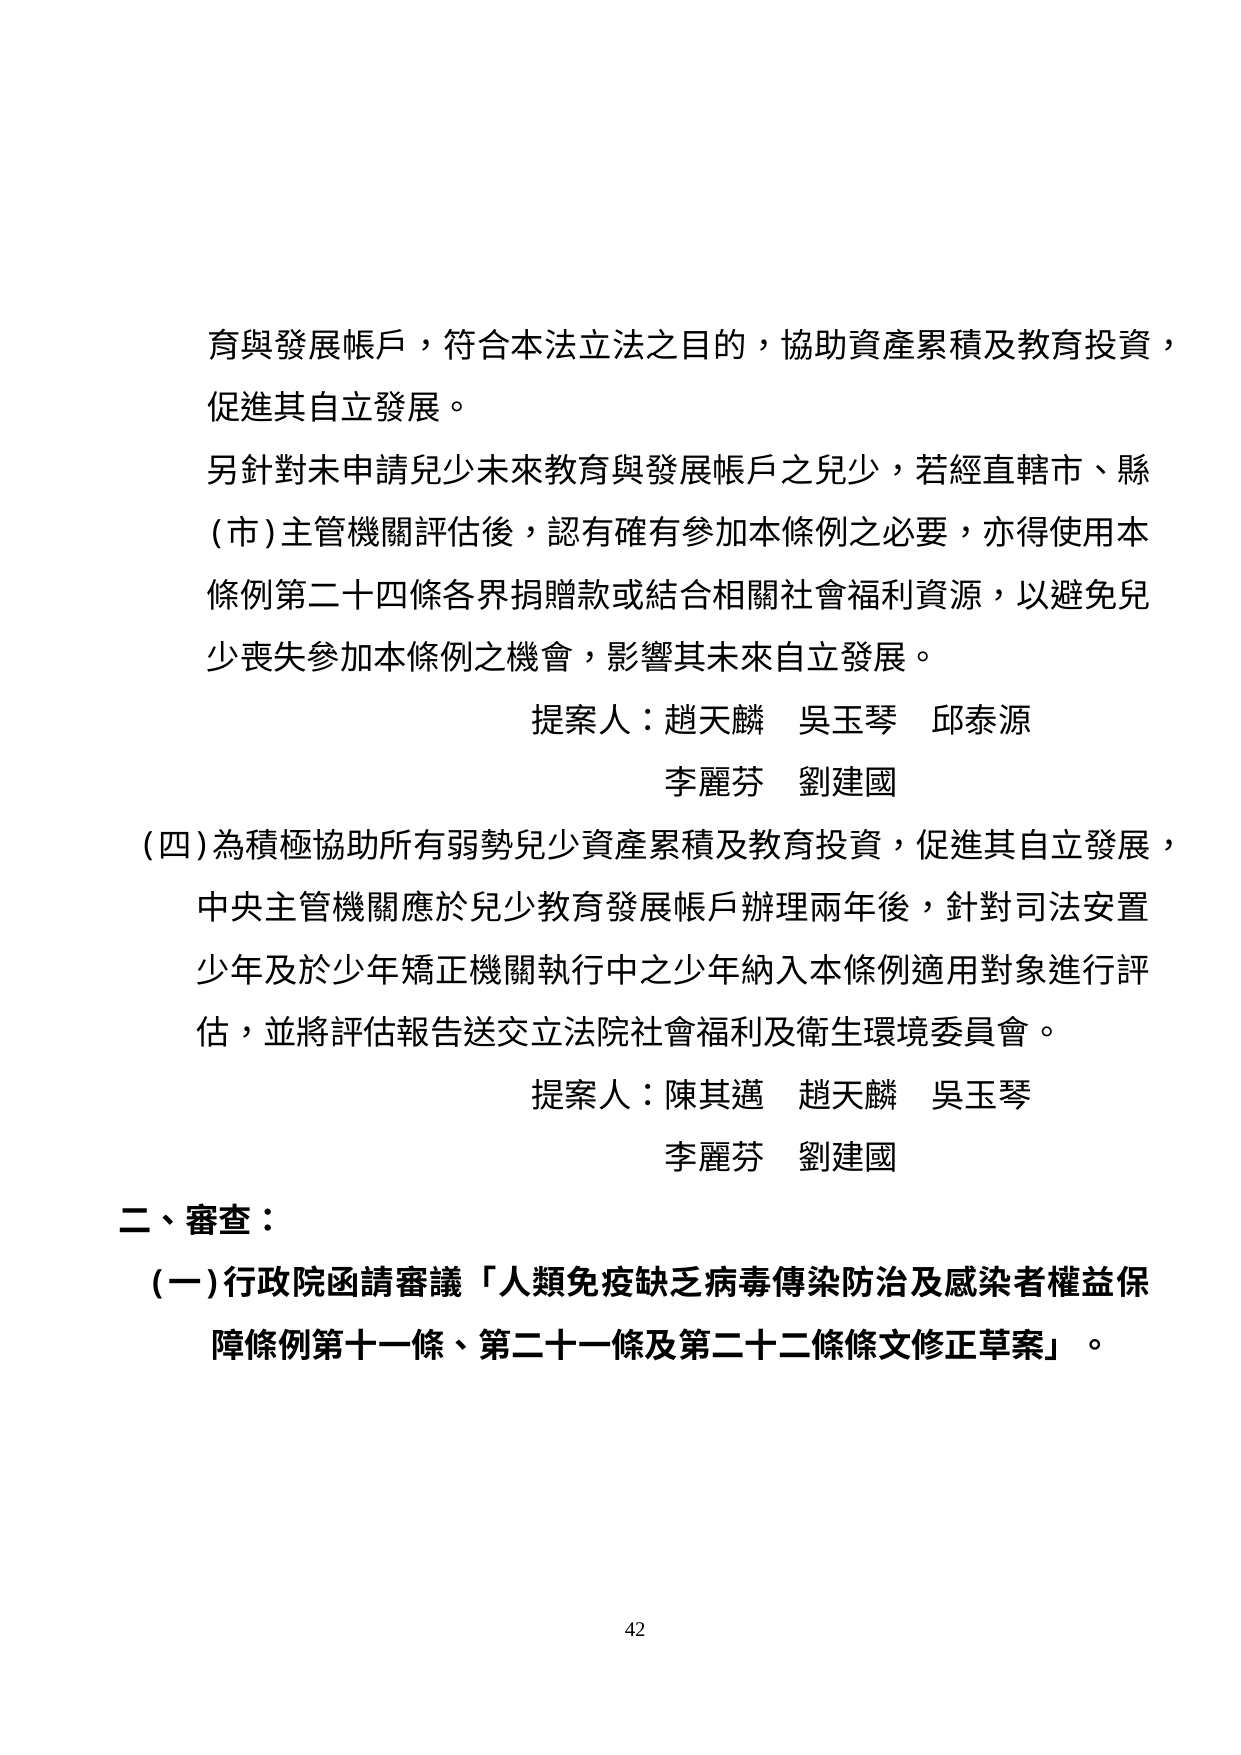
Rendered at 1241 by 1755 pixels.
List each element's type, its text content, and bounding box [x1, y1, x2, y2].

text 李麗芬 劉建國 [196, 738, 1152, 801]
text (一)行政院函請審議「人類免疫缺乏病毒傳染防治及感染者權益保障條例第十一條、第二十一條及第二十二條條文修正草案」。 [147, 1238, 1152, 1363]
text 李麗芬 劉建國 [196, 1113, 1152, 1176]
text 提案人：陳其邁 趙天麟 吳玉琴 [196, 1051, 1152, 1113]
text (三)本條例開戶人、法定代理人或最近親屬無力負擔自存款金額時，經直轄市、縣(市)主管機關評估後，得使用本條例第二十四條各界捐贈款協助或結合相關社會福利資源，以持續參加兒少未來教育與發展帳戶，符合本法立法之目的，協助資產累積及教育投資，促進其自立發展。 [138, 301, 1152, 426]
text 提案人：趙天麟 吳玉琴 邱泰源 [196, 676, 1152, 738]
text (四)為積極協助所有弱勢兒少資產累積及教育投資，促進其自立發展，中央主管機關應於兒少教育發展帳戶辦理兩年後，針對司法安置少年及於少年矯正機關執行中之少年納入本條例適用對象進行評估，並將評估報告送交立法院社會福利及衛生環境委員會。 [138, 801, 1152, 1051]
text 另針對未申請兒少未來教育與發展帳戶之兒少，若經直轄市、縣(市)主管機關評估後，認有確有參加本條例之必要，亦得使用本條例第二十四條各界捐贈款或結合相關社會福利資源，以避免兒少喪失參加本條例之機會，影響其未來自立發展。 [206, 426, 1152, 676]
text 二、審查： [118, 1176, 1152, 1238]
